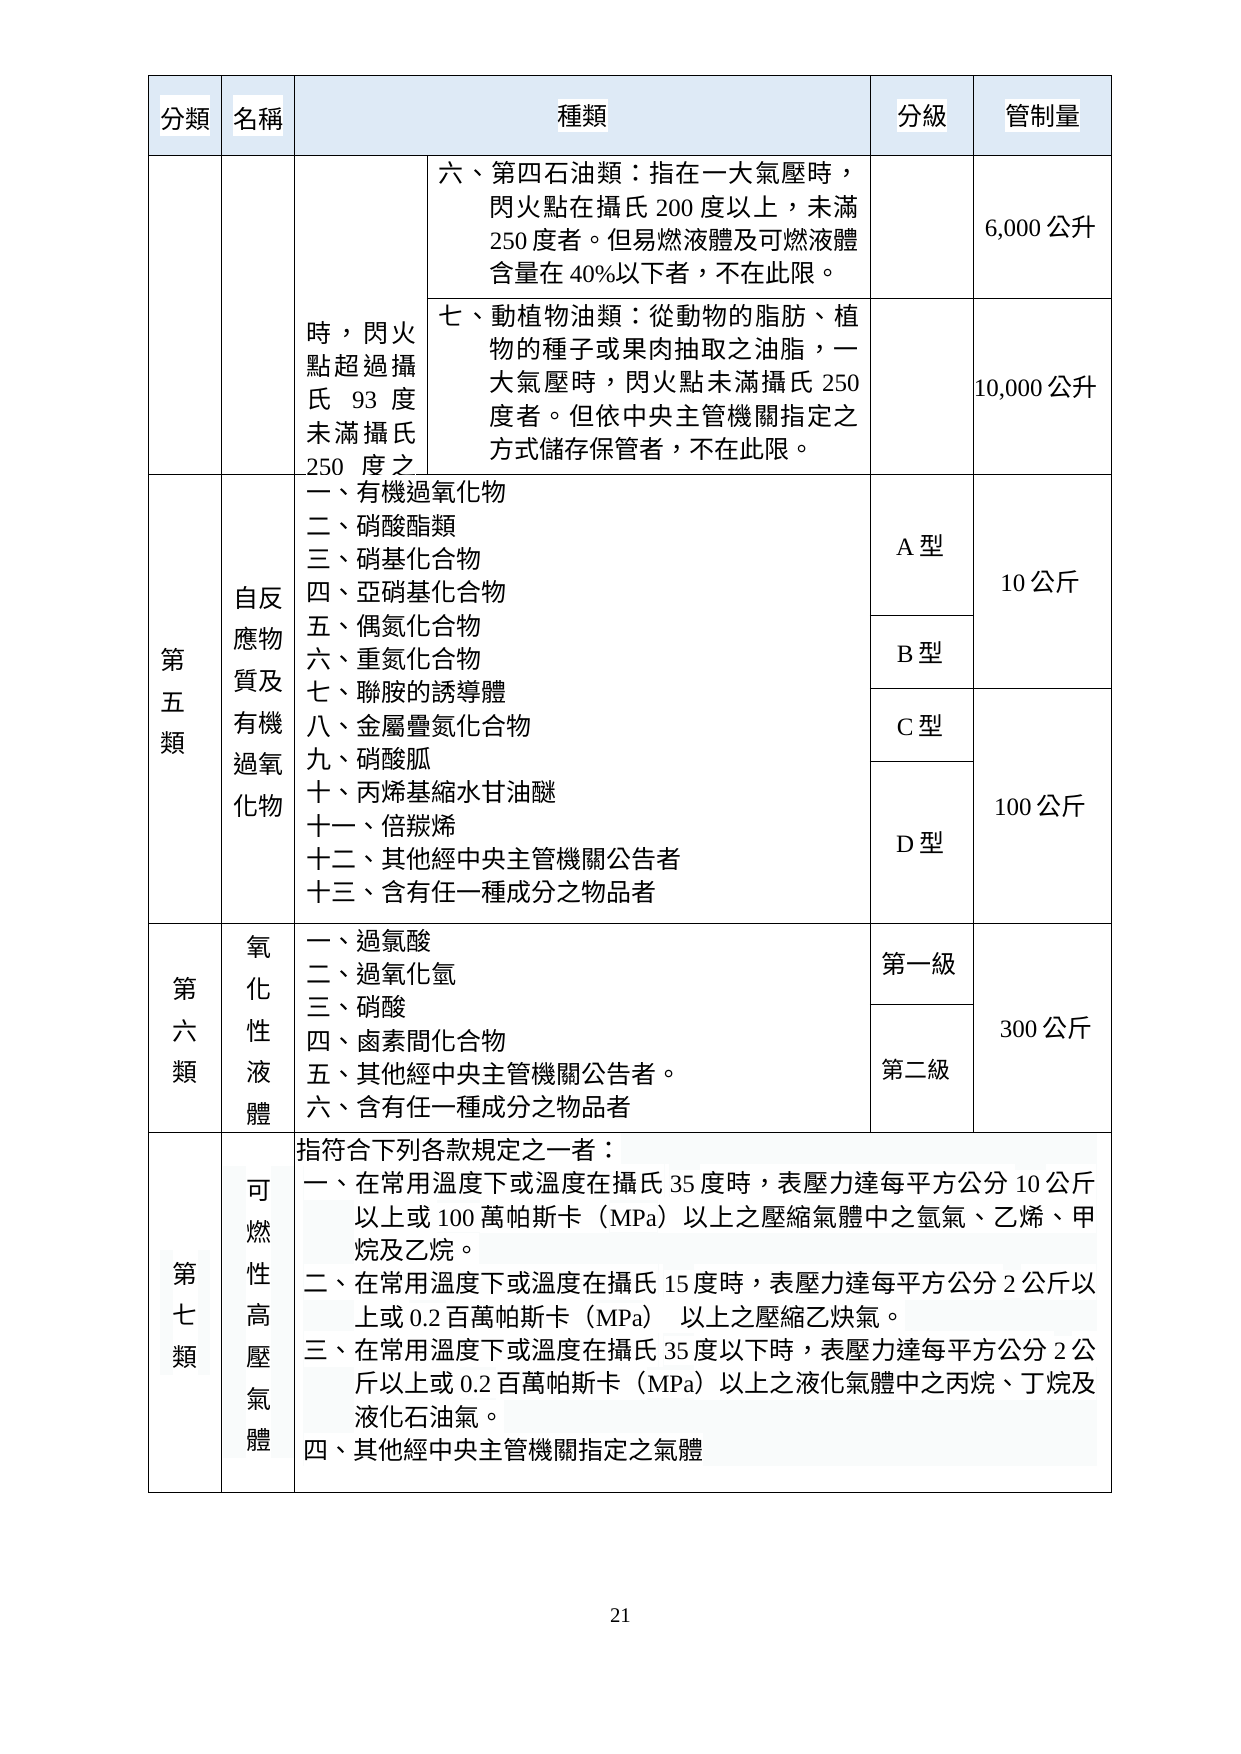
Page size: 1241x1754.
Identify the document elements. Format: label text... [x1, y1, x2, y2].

table_cell 300公斤 [974, 924, 1111, 1132]
table_cell 第一級 [871, 924, 973, 1003]
table_cell D型 [871, 762, 973, 922]
table_cell B型 [871, 616, 973, 688]
table_cell C型 [871, 689, 973, 761]
table_cell 一、過氯酸 二、過氧化氫 三、硝酸 四、鹵素間化合物 五、其他經中央主管機關公告者。 六、含有任一種成分之物品者 [295, 924, 870, 1132]
table_header 分類 [149, 76, 221, 155]
table_cell [149, 156, 221, 474]
table_cell 自反應物質及有機過氧化物 [222, 475, 294, 922]
table_cell 100公斤 [974, 689, 1111, 922]
table_cell 10,000公升 [974, 299, 1111, 474]
table_cell 氧 化 性 液 體 [222, 924, 294, 1132]
table_cell [871, 299, 973, 474]
table_cell 第二級 [871, 1005, 973, 1132]
table_cell A型 [871, 475, 973, 615]
table_cell 可燃液體：指在一大氣壓時，閃火點超過攝氏 93 度未滿攝氏250 度之液體。 [295, 156, 427, 474]
table_cell [222, 156, 294, 474]
table_cell 指符合下列各款規定之一者： 一、在常用溫度下或溫度在攝氏35度時，表壓力達每平方公分10公斤以上或100萬帕斯卡（MPa）以上之壓縮氣體中之氫氣、乙烯、甲烷及乙烷。 二、在常用溫度下或溫度在攝氏15度時，表壓力達每平方公分2公斤以上或0.2百萬帕斯卡（MPa） 以上之壓縮乙炔氣。 三、在常用溫度下或溫度在攝氏35度以下時，表壓力達每平方公分2公斤以上或0.2百萬帕斯卡（MPa）以上之液化氣體中之丙烷、丁烷及液化石油氣。 四、其他經中央主管機關指定之氣體 [295, 1133, 1111, 1492]
table_cell 七、動植物油類：從動物的脂肪、植物的種子或果肉抽取之油脂，一大氣壓時，閃火點未滿攝氏250度者。但依中央主管機關指定之方式儲存保管者，不在此限。 [428, 299, 870, 474]
table_cell 6,000公升 [974, 156, 1111, 297]
table_header 管制量 [974, 76, 1111, 155]
table_cell 第 七 類 [149, 1133, 221, 1492]
table_cell 一、有機過氧化物 二、硝酸酯類 三、硝基化合物 四、亞硝基化合物 五、偶氮化合物 六、重氮化合物 七、聯胺的誘導體 八、金屬疊氮化合物 九、硝酸胍 十、丙烯基縮水甘油醚 十一、倍羰烯 十二、其他經中央主管機關公告者 十三、含有任一種成分之物品者 [295, 475, 870, 922]
table_header 名稱 [222, 76, 294, 155]
table_header 分級 [871, 76, 973, 155]
table_cell 10公斤 [974, 475, 1111, 688]
table_cell [871, 156, 973, 297]
table_cell 可 燃 性 高 壓 氣 體 [222, 1133, 294, 1492]
table_cell 第 五 類 [149, 475, 221, 922]
table_cell 第 六 類 [149, 924, 221, 1132]
table_header 種類 [295, 76, 870, 155]
table_cell 六、第四石油類：指在一大氣壓時，閃火點在攝氏200度以上，未滿250度者。但易燃液體及可燃液體含量在40%以下者，不在此限。 [428, 156, 870, 297]
